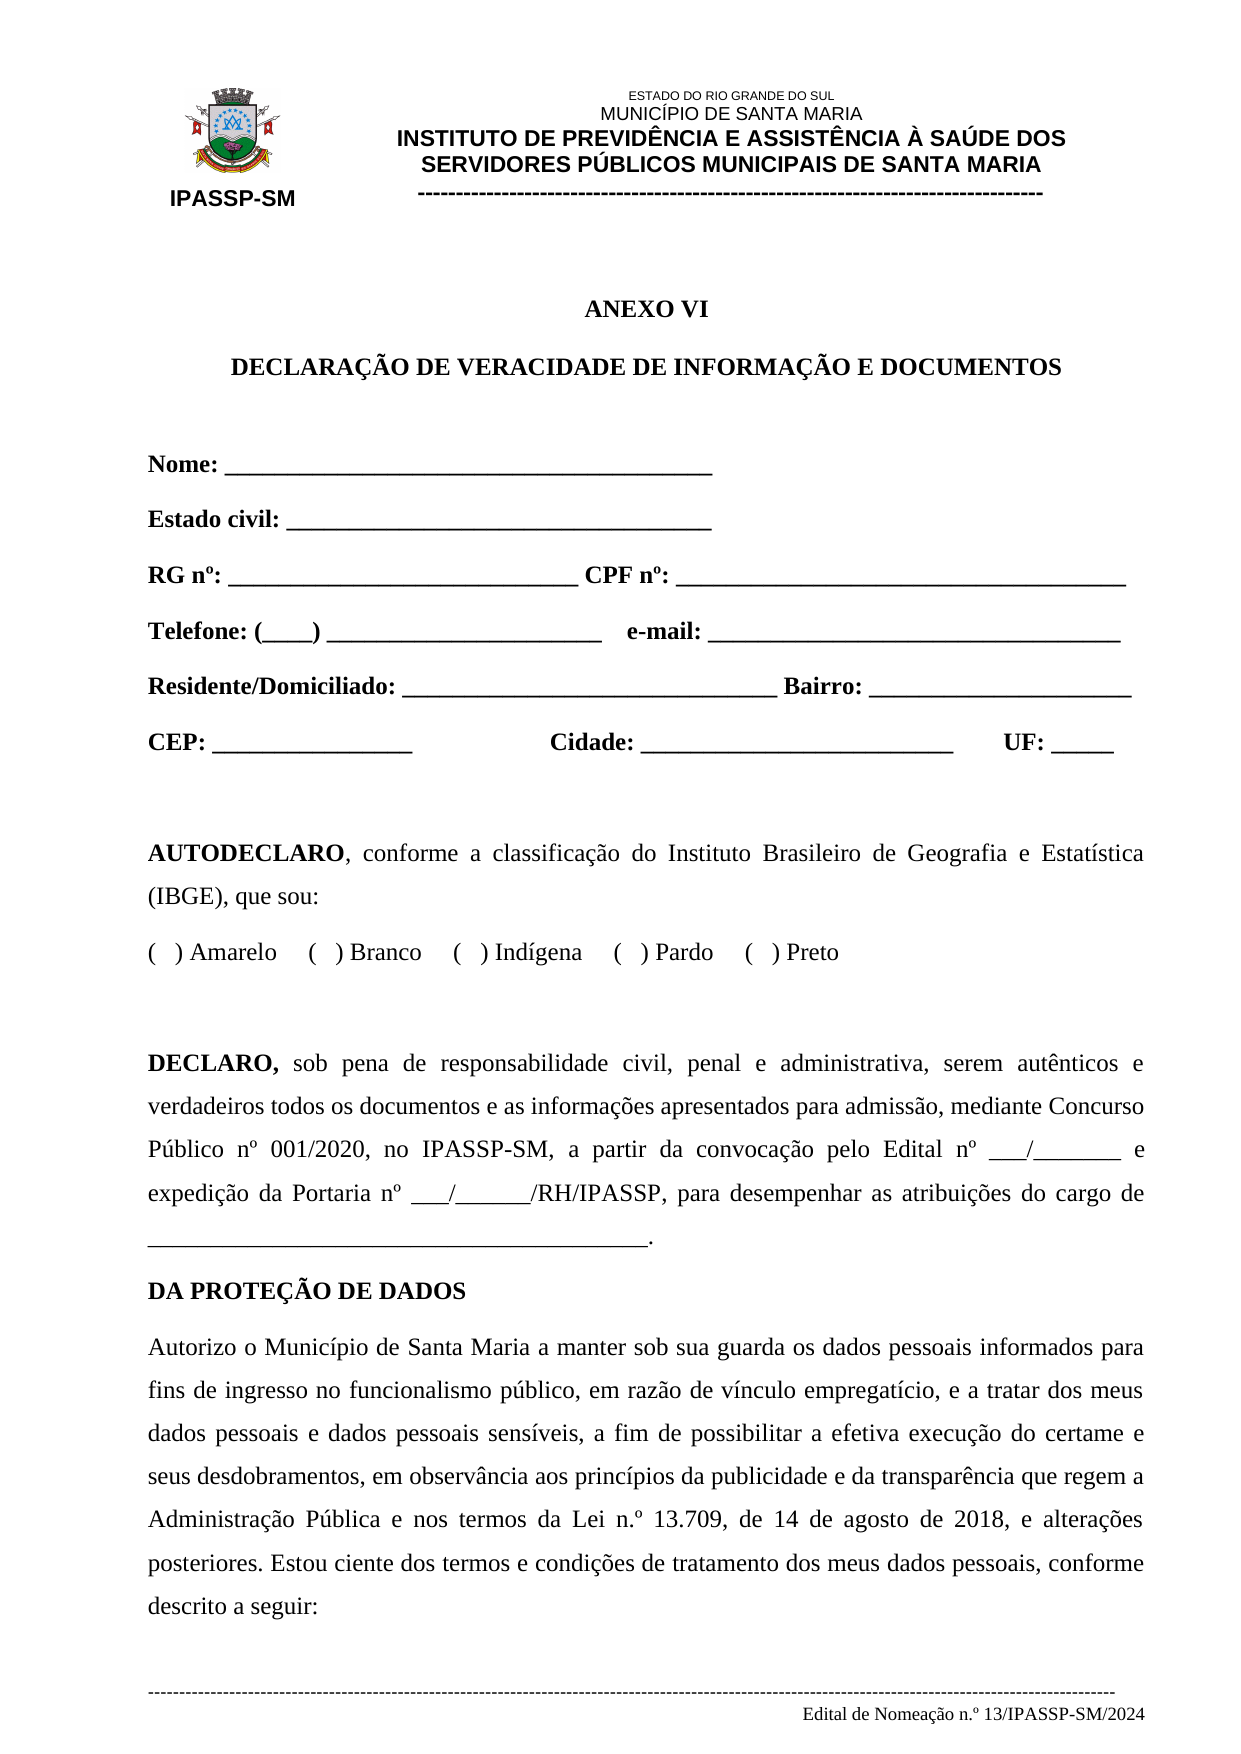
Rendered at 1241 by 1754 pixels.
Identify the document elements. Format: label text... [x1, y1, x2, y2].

text Telefone: (____) ______________________ e-mail: _________________________________ [148, 616, 1145, 644]
picture [184, 88, 281, 173]
text DA PROTEÇÃO DE DADOS [148, 1276, 1145, 1305]
text RG nº: ____________________________ CPF nº: ____________________________________ [148, 560, 1145, 589]
text Nome: _______________________________________ [148, 449, 1145, 478]
text Estado civil: __________________________________ [148, 504, 1145, 533]
text Residente/Domiciliado: ______________________________ Bairro: _____________________ [148, 671, 1145, 700]
text Autorizo o Município de Santa Maria a manter sob sua guarda os dados pessoais informados para fins de ingresso no funcionalismo público, em razão de vínculo empregatício, e a tratar dos meus dados pessoais e dados pessoais sensíveis, a fim de possibilitar a efetiva execução do certame e seus desdobramentos, em observância aos princípios da publicidade e da transparência que regem a Administração Pública e nos termos da Lei n.º 13.709, de 14 de agosto de 2018, e alterações posteriores. Estou ciente dos termos e condições de tratamento dos meus dados pessoais, conforme descrito a seguir: [148, 1332, 1145, 1619]
text ( ) Amarelo ( ) Branco ( ) Indígena ( ) Pardo ( ) Preto [148, 937, 1145, 966]
text CEP: ________________ Cidade: _________________________ UF: _____ [148, 727, 1145, 756]
text DECLARO, sob pena de responsabilidade civil, penal e administrativa, serem autênticos e verdadeiros todos os documentos e as informações apresentados para admissão, mediante Concurso Público nº 001/2020, no IPASSP-SM, a partir da convocação pelo Edital nº ___/_______ e expedição da Portaria nº ___/______/RH/IPASSP, para desempenhar as atribuições do cargo de ________________________________________. [148, 1048, 1145, 1249]
text ANEXO VI [148, 294, 1145, 323]
text AUTODECLARO, conforme a classificação do Instituto Brasileiro de Geografia e Estatística (IBGE), que sou: [148, 838, 1145, 910]
text DECLARAÇÃO DE VERACIDADE DE INFORMAÇÃO E DOCUMENTOS [148, 352, 1145, 381]
